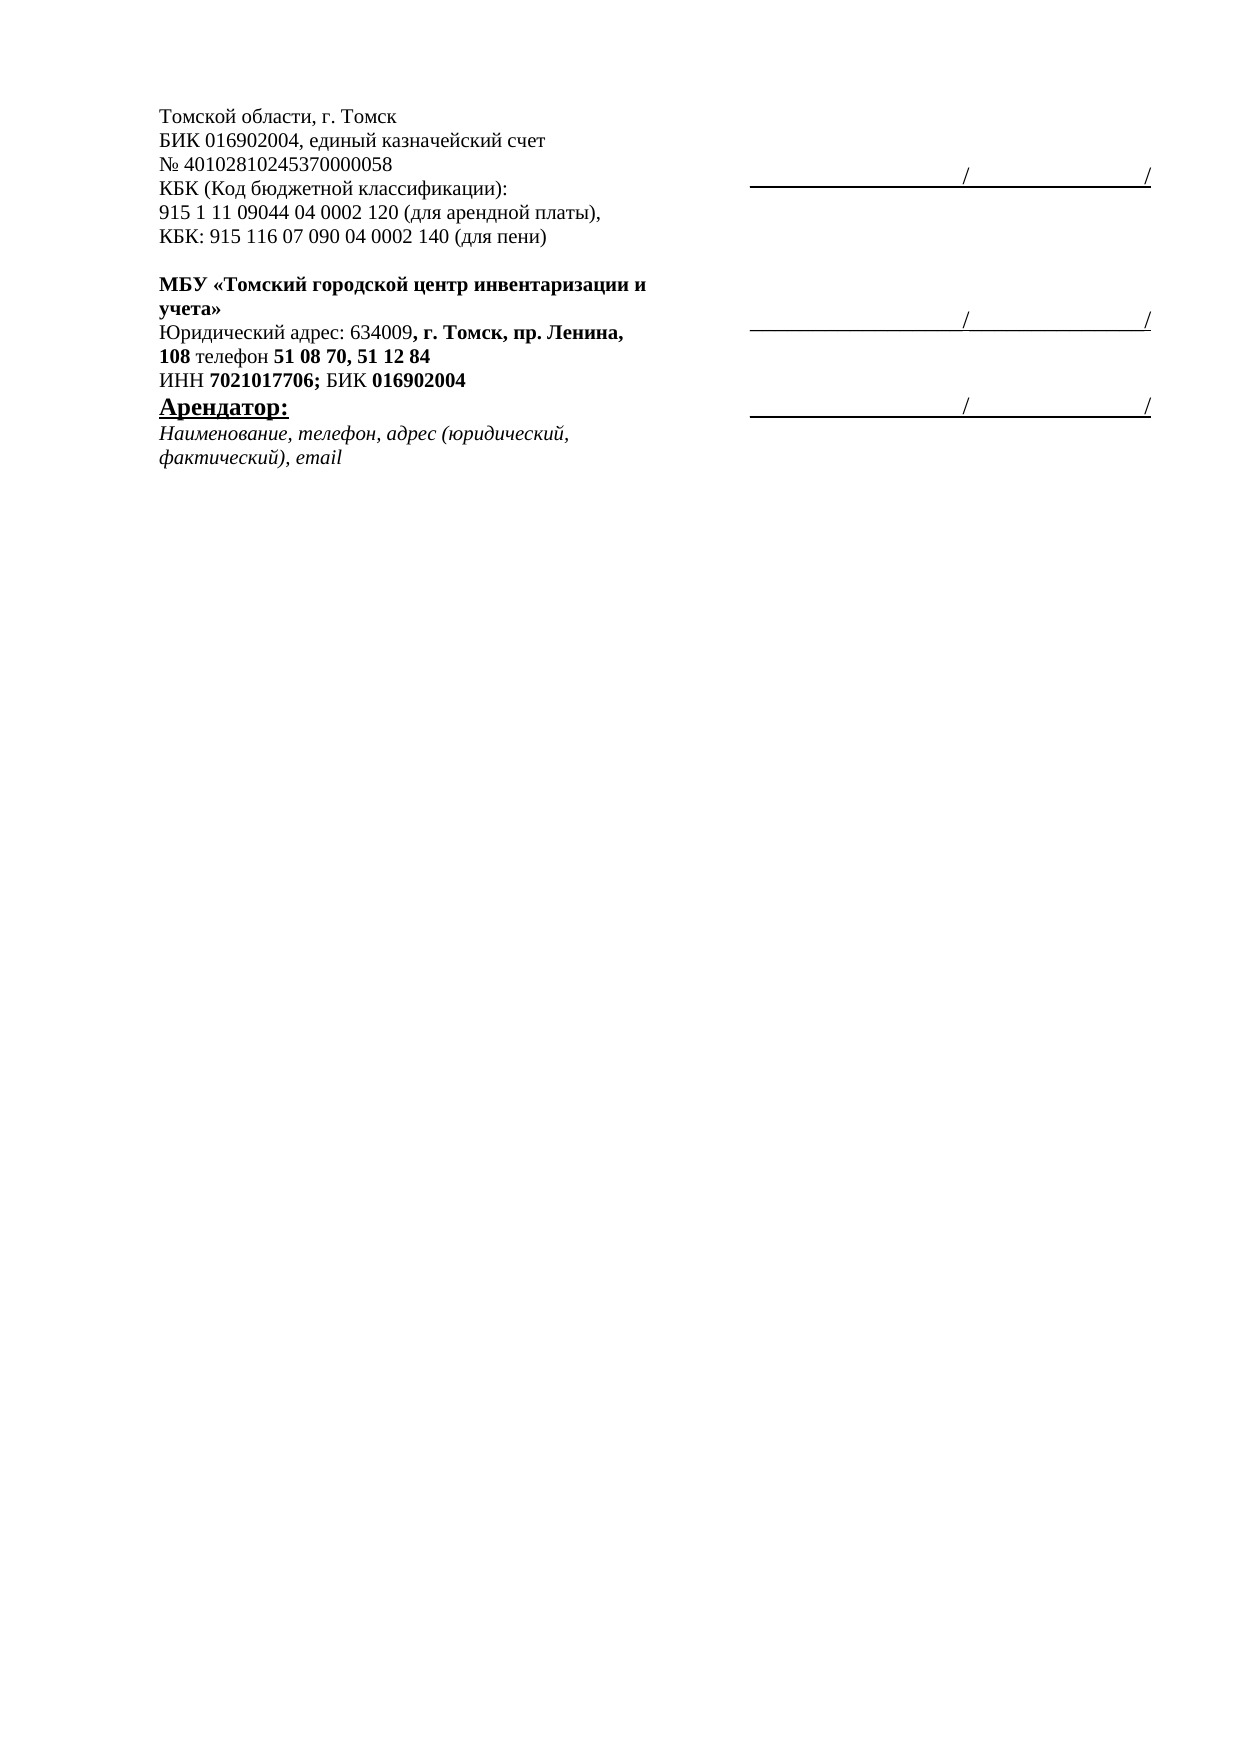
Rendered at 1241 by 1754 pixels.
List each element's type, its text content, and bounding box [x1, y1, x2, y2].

table_header _________________/______________/ _________________/______________/ _________________/______________/ [739, 104, 1181, 469]
table_header Томской области, г. Томск БИК 016902004, единый казначейский счет № 40102810245370000058 КБК (Код бюджетной классификации): 915 1 11 09044 04 0002 120 (для арендной платы), КБК: 915 116 07 090 04 0002 140 (для пени) МБУ «Томский городской центр инвентаризации и учета» Юридический адрес: 634009, г. Томск, пр. Ленина, 108 телефон 51 08 70, 51 12 84 ИНН 7021017706; БИК 016902004 Арендатор: Наименование, телефон, адрес (юридический, фактический), email [148, 104, 709, 469]
table_header [709, 104, 738, 469]
